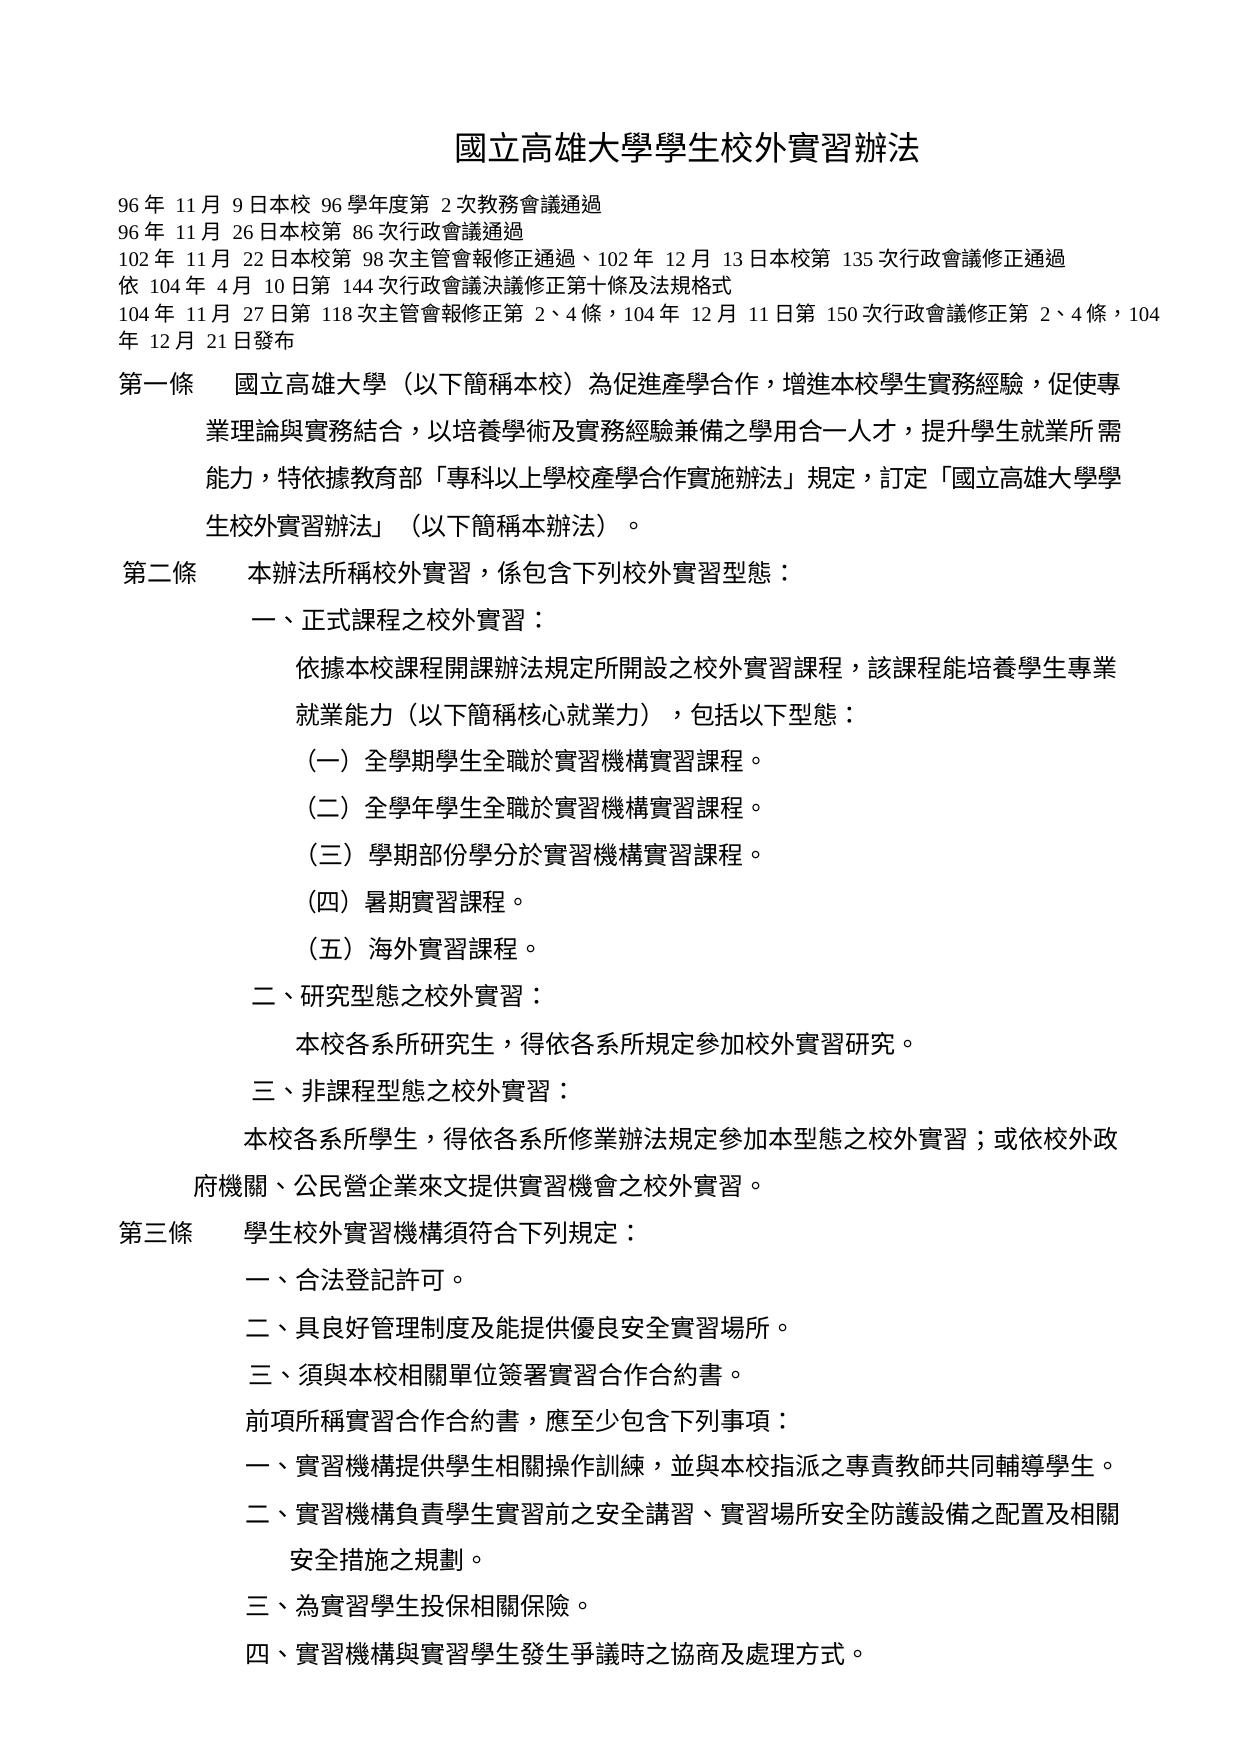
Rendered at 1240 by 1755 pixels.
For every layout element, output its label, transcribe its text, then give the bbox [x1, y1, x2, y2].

text 第一條 國立高雄大學（以下簡稱本校）為促進產學合作，增進本校學生實務經驗，促使專業理論與實務結合，以培養學術及實務經驗兼備之學用合一人才，提升學生就業所需能力，特依據教育部「專科以上學校產學合作實施辦法」規定，訂定「國立高雄大學學生校外實習辦法」（以下簡稱本辦法）。 [118, 365, 1122, 542]
text 二、具良好管理制度及能提供優良安全實習場所。三、須與本校相關單位簽署實習合作合約書。 [245, 1308, 795, 1392]
text 一、實習機構提供學生相關操作訓練，並與本校指派之專責教師共同輔導學生。二、實習機構負責學生實習前之安全講習、實習場所安全防護設備之配置及相關 [245, 1447, 1122, 1530]
text 三、為實習學生投保相關保險。 [245, 1587, 1179, 1623]
text 本校各系所學生，得依各系所修業辦法規定參加本型態之校外實習；或依校外政府機關、公民營企業來文提供實習機會之校外實習。 [193, 1119, 1118, 1202]
text （一）全學期學生全職於實習機構實習課程。 [293, 743, 1179, 777]
subtitle 國立高雄大學學生校外實習辦法 [195, 121, 1179, 169]
text 四、實習機構與實習學生發生爭議時之協商及處理方式。 [245, 1634, 1179, 1670]
text （二）全學年學生全職於實習機構實習課程。 [293, 788, 1179, 824]
text 本校各系所研究生，得依各系所規定參加校外實習研究。三、非課程型態之校外實習： [251, 1024, 920, 1108]
text 第二條 本辦法所稱校外實習，係包含下列校外實習型態： 一、正式課程之校外實習： [122, 553, 798, 637]
text 第三條 學生校外實習機構須符合下列規定： 一、合法登記許可。 [118, 1213, 643, 1297]
text （五）海外實習課程。二、研究型態之校外實習： [251, 929, 551, 1013]
text 96 年 11 月 26 日本校第 86 次行政會議通過 [118, 218, 1179, 245]
text 前項所稱實習合作合約書，應至少包含下列事項： [245, 1403, 1179, 1437]
text （三）學期部份學分於實習機構實習課程。 [293, 835, 1179, 872]
text 年 12 月 21 日發布 [118, 326, 1179, 354]
text 安全措施之規劃。 [289, 1542, 1179, 1576]
text 依 104 年 4 月 10 日第 144 次行政會議決議修正第十條及法規格式 [118, 272, 1179, 299]
text 104 年 11 月 27 日第 118 次主管會報修正第 2、4 條，104 年 12 月 11 日第 150 次行政會議修正第 2、4 條，104 [118, 299, 1179, 326]
text 96 年 11 月 9 日本校 96 學年度第 2 次教務會議通過 [118, 190, 1179, 218]
text 依據本校課程開課辦法規定所開設之校外實習課程，該課程能培養學生專業就業能力（以下簡稱核心就業力），包括以下型態： [295, 648, 1121, 732]
text 102 年 11 月 22 日本校第 98 次主管會報修正通過、102 年 12 月 13 日本校第 135 次行政會議修正通過 [118, 245, 1179, 272]
text （四）暑期實習課程。 [293, 882, 1179, 918]
